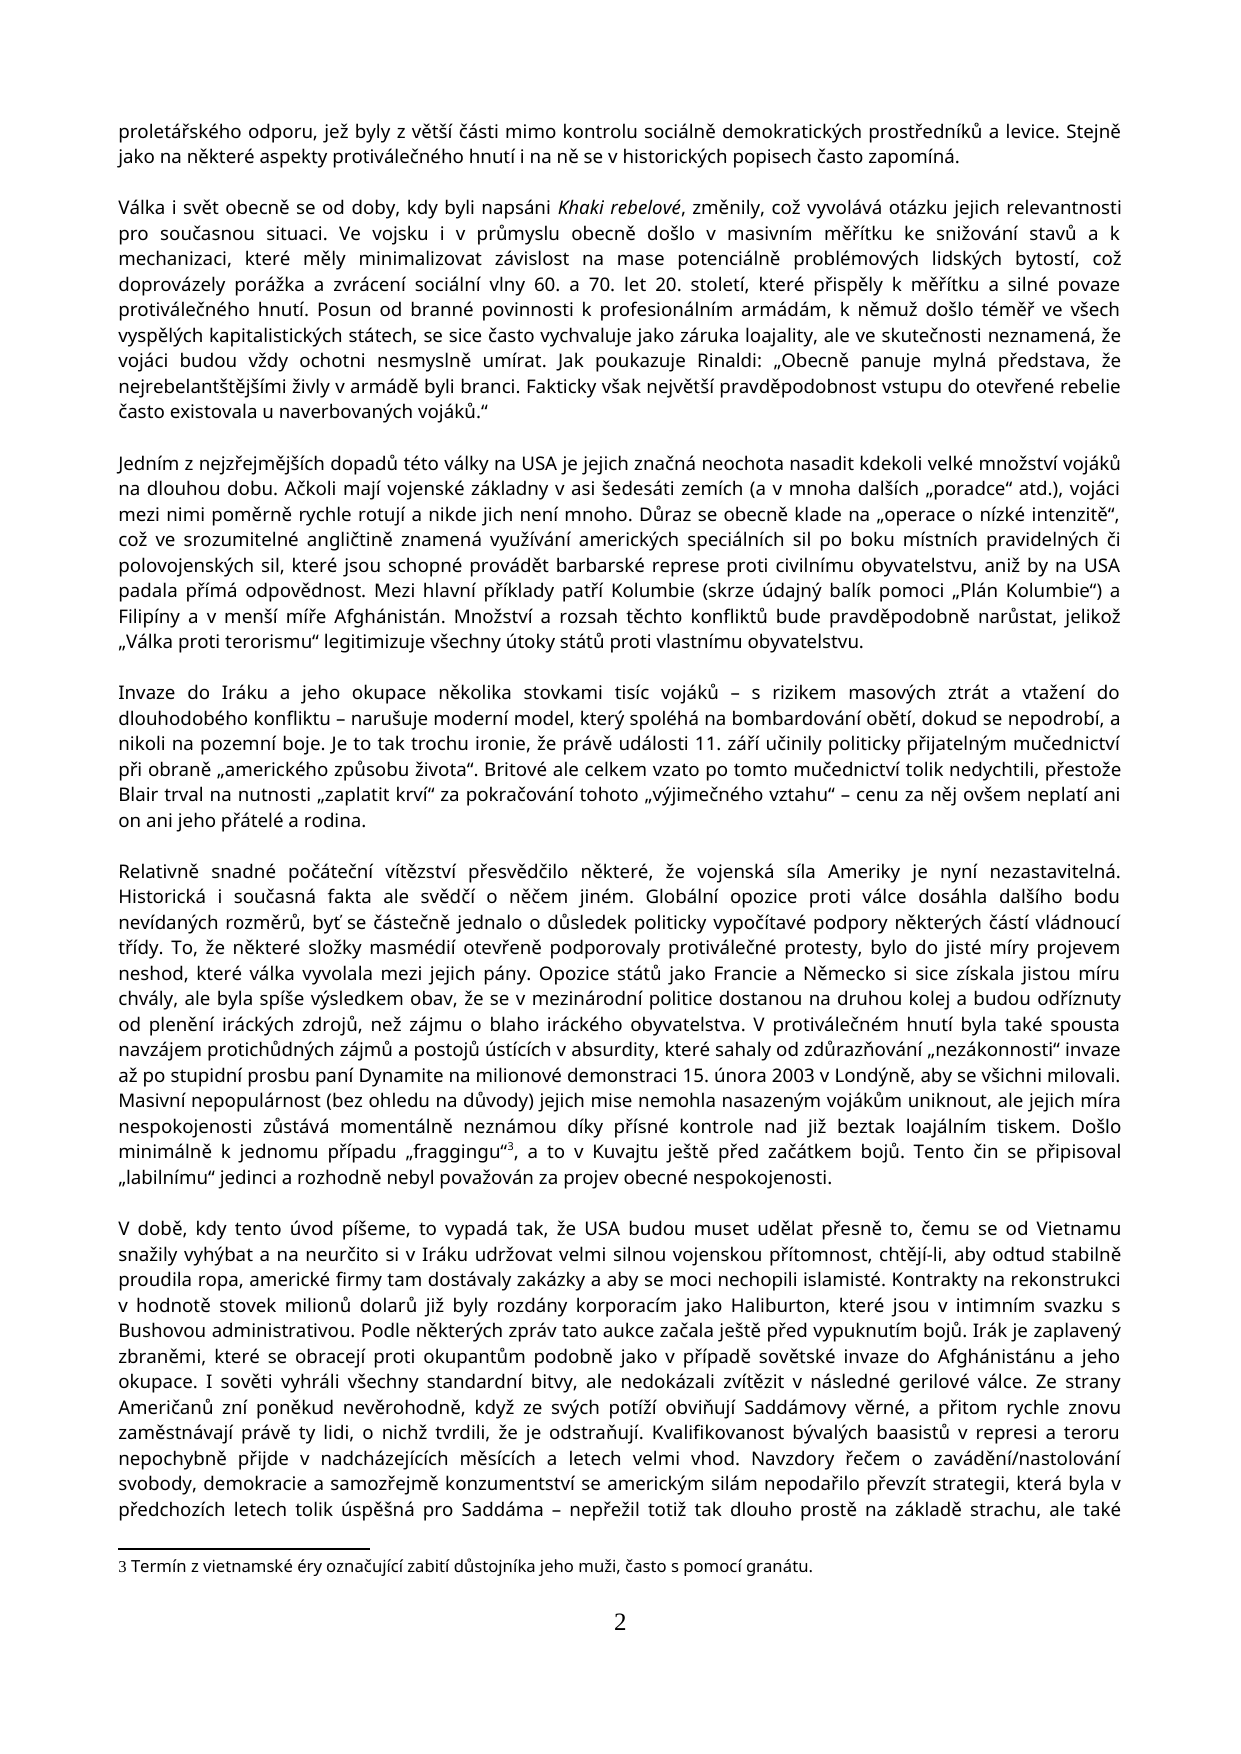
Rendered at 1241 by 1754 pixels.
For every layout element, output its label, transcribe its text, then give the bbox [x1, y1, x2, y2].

text Jedním z nejzřejmějších dopadů této války na USA je jejich značná neochota nasadit kdekoli velké množství vojáků na dlouhou dobu. Ačkoli mají vojenské základny v asi šedesáti zemích (a v mnoha dalších „poradce“ atd.), vojáci mezi nimi poměrně rychle rotují a nikde jich není mnoho. Důraz se obecně klade na „operace o nízké intenzitě“, což ve srozumitelné angličtině znamená využívání amerických speciálních sil po boku místních pravidelných či polovojenských sil, které jsou schopné provádět barbarské represe proti civilnímu obyvatelstvu, aniž by na USA padala přímá odpovědnost. Mezi hlavní příklady patří Kolumbie (skrze údajný balík pomoci „Plán Kolumbie“) a Filipíny a v menší míře Afghánistán. Množství a rozsah těchto konfliktů bude pravděpodobně narůstat, jelikož „Válka proti terorismu“ legitimizuje všechny útoky států proti vlastnímu obyvatelstvu. [118, 450, 1122, 654]
text V době, kdy tento úvod píšeme, to vypadá tak, že USA budou muset udělat přesně to, čemu se od Vietnamu snažily vyhýbat a na neurčito si v Iráku udržovat velmi silnou vojenskou přítomnost, chtějí-li, aby odtud stabilně proudila ropa, americké firmy tam dostávaly zakázky a aby se moci nechopili islamisté. Kontrakty na rekonstrukci v hodnotě stovek milionů dolarů již byly rozdány korporacím jako Haliburton, které jsou v intimním svazku s Bushovou administrativou. Podle některých zpráv tato aukce začala ještě před vypuknutím bojů. Irák je zaplavený zbraněmi, které se obracejí proti okupantům podobně jako v případě sovětské invaze do Afghánistánu a jeho okupace. I sověti vyhráli všechny standardní bitvy, ale nedokázali zvítězit v následné gerilové válce. Ze strany Američanů zní poněkud nevěrohodně, když ze svých potíží obviňují Saddámovy věrné, a přitom rychle znovu zaměstnávají právě ty lidi, o nichž tvrdili, že je odstraňují. Kvalifikovanost bývalých baasistů v represi a teroru nepochybně přijde v nadcházejících měsících a letech velmi vhod. Navzdory řečem o zavádění/nastolování svobody, demokracie a samozřejmě konzumentství se americkým silám nepodařilo převzít strategii, která byla v předchozích letech tolik úspěšná pro Saddáma – nepřežil totiž tak dlouho prostě na základě strachu, ale také [118, 1215, 1122, 1522]
text proletářského odporu, jež byly z větší části mimo kontrolu sociálně demokratických prostředníků a levice. Stejně jako na některé aspekty protiválečného hnutí i na ně se v historických popisech často zapomíná. [118, 118, 1122, 169]
text Termín z vietnamské éry označující zabití důstojníka jeho muži, často s pomocí granátu. [118, 1555, 1122, 1578]
text Invaze do Iráku a jeho okupace několika stovkami tisíc vojáků – s rizikem masových ztrát a vtažení do dlouhodobého konfliktu – narušuje moderní model, který spoléhá na bombardování obětí, dokud se nepodrobí, a nikoli na pozemní boje. Je to tak trochu ironie, že právě události 11. září učinily politicky přijatelným mučednictví při obraně „amerického způsobu života“. Britové ale celkem vzato po tomto mučednictví tolik nedychtili, přestože Blair trval na nutnosti „zaplatit krví“ za pokračování tohoto „výjimečného vztahu“ – cenu za něj ovšem neplatí ani on ani jeho přátelé a rodina. [118, 679, 1122, 833]
text Relativně snadné počáteční vítězství přesvědčilo některé, že vojenská síla Ameriky je nyní nezastavitelná. Historická i současná fakta ale svědčí o něčem jiném. Globální opozice proti válce dosáhla dalšího bodu nevídaných rozměrů, byť se částečně jednalo o důsledek politicky vypočítavé podpory některých částí vládnoucí třídy. To, že některé složky masmédií otevřeně podporovaly protiválečné protesty, bylo do jisté míry projevem neshod, které válka vyvolala mezi jejich pány. Opozice států jako Francie a Německo si sice získala jistou míru chvály, ale byla spíše výsledkem obav, že se v mezinárodní politice dostanou na druhou kolej a budou odříznuty od plenění iráckých zdrojů, než zájmu o blaho iráckého obyvatelstva. V protiválečném hnutí byla také spousta navzájem protichůdných zájmů a postojů ústících v absurdity, které sahaly od zdůrazňování „nezákonnosti“ invaze až po stupidní prosbu paní Dynamite na milionové demonstraci 15. února 2003 v Londýně, aby se všichni milovali. Masivní nepopulárnost (bez ohledu na důvody) jejich mise nemohla nasazeným vojákům uniknout, ale jejich míra nespokojenosti zůstává momentálně neznámou díky přísné kontrole nad již beztak loajálním tiskem. Došlo minimálně k jednomu případu „fraggingu“, a to v Kuvajtu ještě před začátkem bojů. Tento čin se připisoval „labilnímu“ jedinci a rozhodně nebyl považován za projev obecné nespokojenosti. [118, 858, 1122, 1190]
text Válka i svět obecně se od doby, kdy byli napsáni Khaki rebelové, změnily, což vyvolává otázku jejich relevantnosti pro současnou situaci. Ve vojsku i v průmyslu obecně došlo v masivním měřítku ke snižování stavů a k mechanizaci, které měly minimalizovat závislost na mase potenciálně problémových lidských bytostí, což doprovázely porážka a zvrácení sociální vlny 60. a 70. let 20. století, které přispěly k měřítku a silné povaze protiválečného hnutí. Posun od branné povinnosti k profesionálním armádám, k němuž došlo téměř ve všech vyspělých kapitalistických státech, se sice často vychvaluje jako záruka loajality, ale ve skutečnosti neznamená, že vojáci budou vždy ochotni nesmyslně umírat. Jak poukazuje Rinaldi: „Obecně panuje mylná představa, že nejrebelantštějšími živly v armádě byli branci. Fakticky však největší pravděpodobnost vstupu do otevřené rebelie často existovala u naverbovaných vojáků.“ [118, 194, 1122, 424]
